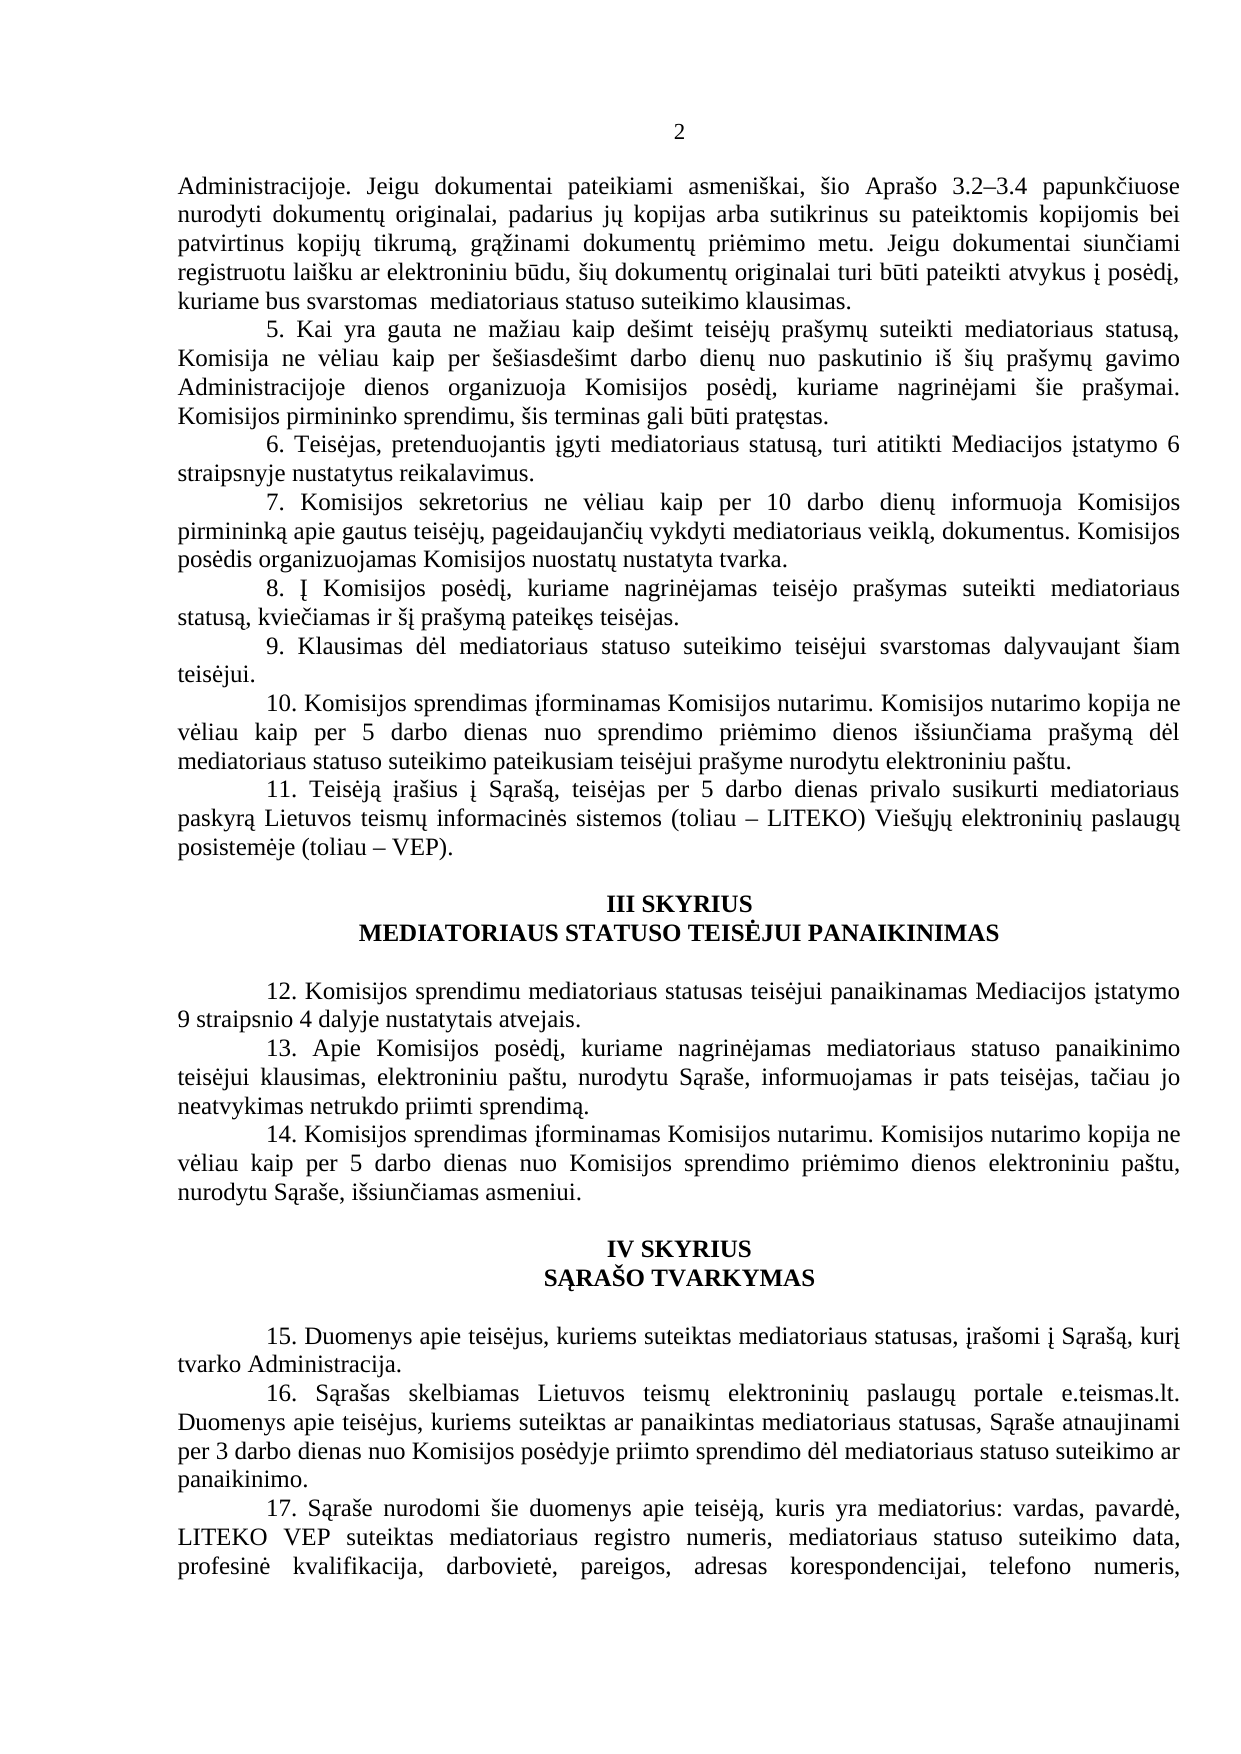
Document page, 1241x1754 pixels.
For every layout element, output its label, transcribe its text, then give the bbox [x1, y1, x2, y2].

text 12. Komisijos sprendimu mediatoriaus statusas teisėjui panaikinamas Mediacijos įstatymo 9 straipsnio 4 dalyje nustatytais atvejais. [177, 976, 1181, 1033]
text 13. Apie Komisijos posėdį, kuriame nagrinėjamas mediatoriaus statuso panaikinimo teisėjui klausimas, elektroniniu paštu, nurodytu Sąraše, informuojamas ir pats teisėjas, tačiau jo neatvykimas netrukdo priimti sprendimą. [177, 1033, 1181, 1119]
text 5. Kai yra gauta ne mažiau kaip dešimt teisėjų prašymų suteikti mediatoriaus statusą, Komisija ne vėliau kaip per šešiasdešimt darbo dienų nuo paskutinio iš šių prašymų gavimo Administracijoje dienos organizuoja Komisijos posėdį, kuriame nagrinėjami šie prašymai. Komisijos pirmininko sprendimu, šis terminas gali būti pratęstas. [177, 314, 1181, 429]
text 14. Komisijos sprendimas įforminamas Komisijos nutarimu. Komisijos nutarimo kopija ne vėliau kaip per 5 darbo dienas nuo Komisijos sprendimo priėmimo dienos elektroniniu paštu, nurodytu Sąraše, išsiunčiamas asmeniui. [177, 1119, 1181, 1206]
text MEDIATORIAUS STATUSO TEISĖJUI PANAIKINIMAS [177, 918, 1181, 947]
text 15. Duomenys apie teisėjus, kuriems suteiktas mediatoriaus statusas, įrašomi į Sąrašą, kurį tvarko Administracija. [177, 1321, 1181, 1378]
text 6. Teisėjas, pretenduojantis įgyti mediatoriaus statusą, turi atitikti Mediacijos įstatymo 6 straipsnyje nustatytus reikalavimus. [177, 429, 1181, 487]
text 7. Komisijos sekretorius ne vėliau kaip per 10 darbo dienų informuoja Komisijos pirmininką apie gautus teisėjų, pageidaujančių vykdyti mediatoriaus veiklą, dokumentus. Komisijos posėdis organizuojamas Komisijos nuostatų nustatyta tvarka. [177, 487, 1181, 573]
text SĄRAŠO TVARKYMAS [177, 1263, 1181, 1292]
text 16. Sąrašas skelbiamas Lietuvos teismų elektroninių paslaugų portale e.teismas.lt. Duomenys apie teisėjus, kuriems suteiktas ar panaikintas mediatoriaus statusas, Sąraše atnaujinami per 3 darbo dienas nuo Komisijos posėdyje priimto sprendimo dėl mediatoriaus statuso suteikimo ar panaikinimo. [177, 1378, 1181, 1493]
text 9. Klausimas dėl mediatoriaus statuso suteikimo teisėjui svarstomas dalyvaujant šiam teisėjui. [177, 631, 1181, 688]
text 8. Į Komisijos posėdį, kuriame nagrinėjamas teisėjo prašymas suteikti mediatoriaus statusą, kviečiamas ir šį prašymą pateikęs teisėjas. [177, 573, 1181, 631]
text Administracijoje. Jeigu dokumentai pateikiami asmeniškai, šio Aprašo 3.2–3.4 papunkčiuose nurodyti dokumentų originalai, padarius jų kopijas arba sutikrinus su pateiktomis kopijomis bei patvirtinus kopijų tikrumą, grąžinami dokumentų priėmimo metu. Jeigu dokumentai siunčiami registruotu laišku ar elektroniniu būdu, šių dokumentų originalai turi būti pateikti atvykus į posėdį, kuriame bus svarstomas mediatoriaus statuso suteikimo klausimas. [177, 171, 1181, 314]
text 10. Komisijos sprendimas įforminamas Komisijos nutarimu. Komisijos nutarimo kopija ne vėliau kaip per 5 darbo dienas nuo sprendimo priėmimo dienos išsiunčiama prašymą dėl mediatoriaus statuso suteikimo pateikusiam teisėjui prašyme nurodytu elektroniniu paštu. [177, 688, 1181, 774]
text III SKYRIUS [177, 889, 1181, 918]
text 17. Sąraše nurodomi šie duomenys apie teisėją, kuris yra mediatorius: vardas, pavardė, LITEKO VEP suteiktas mediatoriaus registro numeris, mediatoriaus statuso suteikimo data, profesinė kvalifikacija, darbovietė, pareigos, adresas korespondencijai, telefono numeris, [177, 1493, 1181, 1579]
text IV SKYRIUS [177, 1234, 1181, 1263]
text 11. Teisėją įrašius į Sąrašą, teisėjas per 5 darbo dienas privalo susikurti mediatoriaus paskyrą Lietuvos teismų informacinės sistemos (toliau – LITEKO) Viešųjų elektroninių paslaugų posistemėje (toliau – VEP). [177, 774, 1181, 861]
